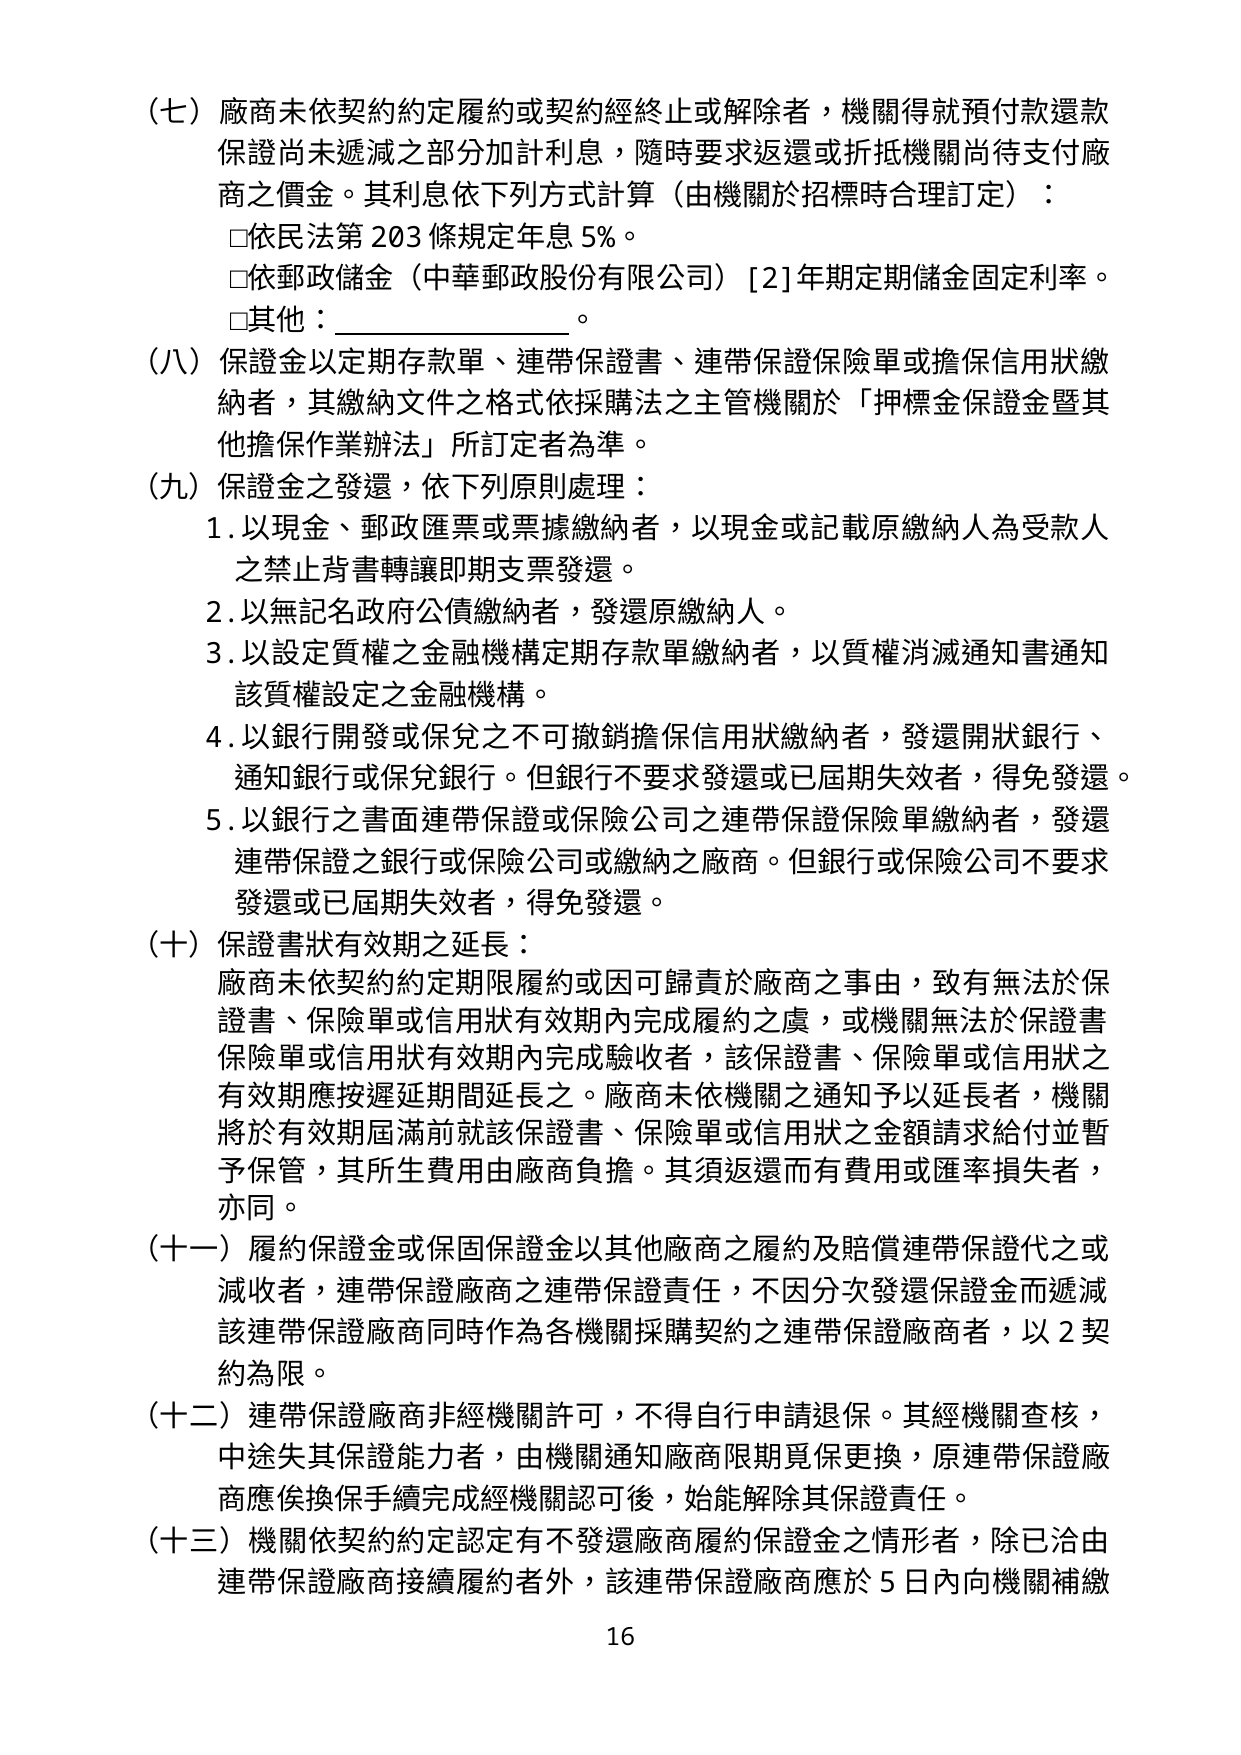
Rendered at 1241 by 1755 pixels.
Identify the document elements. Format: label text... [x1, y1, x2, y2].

text （十一）履約保證金或保固保證金以其他廠商之履約及賠償連帶保證代之或減收者，連帶保證廠商之連帶保證責任，不因分次發還保證金而遞減。該連帶保證廠商同時作為各機關採購契約之連帶保證廠商者，以2契約為限。 [130, 1226, 1110, 1393]
text （八）保證金以定期存款單、連帶保證書、連帶保證保險單或擔保信用狀繳納者，其繳納文件之格式依採購法之主管機關於「押標金保證金暨其他擔保作業辦法」所訂定者為準。 [130, 339, 1110, 464]
text 5.以銀行之書面連帶保證或保險公司之連帶保證保險單繳納者，發還連帶保證之銀行或保險公司或繳納之廠商。但銀行或保險公司不要求發還或已屆期失效者，得免發還。 [205, 797, 1110, 922]
text □依民法第203條規定年息5%。 [230, 214, 1110, 255]
text （九）保證金之發還，依下列原則處理： [130, 464, 1110, 505]
text （十二）連帶保證廠商非經機關許可，不得自行申請退保。其經機關查核，中途失其保證能力者，由機關通知廠商限期覓保更換，原連帶保證廠商應俟換保手續完成經機關認可後，始能解除其保證責任。 [130, 1393, 1110, 1518]
text 廠商未依契約約定期限履約或因可歸責於廠商之事由，致有無法於保證書、保險單或信用狀有效期內完成履約之虞，或機關無法於保證書、保險單或信用狀有效期內完成驗收者，該保證書、保險單或信用狀之有效期應按遲延期間延長之。廠商未依機關之通知予以延長者，機關將於有效期屆滿前就該保證書、保險單或信用狀之金額請求給付並暫予保管，其所生費用由廠商負擔。其須返還而有費用或匯率損失者，亦同。 [217, 964, 1110, 1226]
text 3.以設定質權之金融機構定期存款單繳納者，以質權消滅通知書通知該質權設定之金融機構。 [205, 630, 1110, 714]
text □其他： 。 [230, 297, 1110, 339]
text （十）保證書狀有效期之延長： [130, 922, 1110, 964]
text 4.以銀行開發或保兌之不可撤銷擔保信用狀繳納者，發還開狀銀行、通知銀行或保兌銀行。但銀行不要求發還或已屆期失效者，得免發還。 [205, 714, 1110, 797]
text □依郵政儲金（中華郵政股份有限公司）[2]年期定期儲金固定利率。 [230, 255, 1110, 297]
text （十三）機關依契約約定認定有不發還廠商履約保證金之情形者，除已洽由連帶保證廠商接續履約者外，該連帶保證廠商應於5日內向機關補繳 [130, 1518, 1110, 1601]
text （七）廠商未依契約約定履約或契約經終止或解除者，機關得就預付款還款保證尚未遞減之部分加計利息，隨時要求返還或折抵機關尚待支付廠商之價金。其利息依下列方式計算（由機關於招標時合理訂定）： [130, 89, 1110, 214]
text 2.以無記名政府公債繳納者，發還原繳納人。 [205, 589, 1110, 630]
text 1.以現金、郵政匯票或票據繳納者，以現金或記載原繳納人為受款人之禁止背書轉讓即期支票發還。 [205, 505, 1110, 589]
